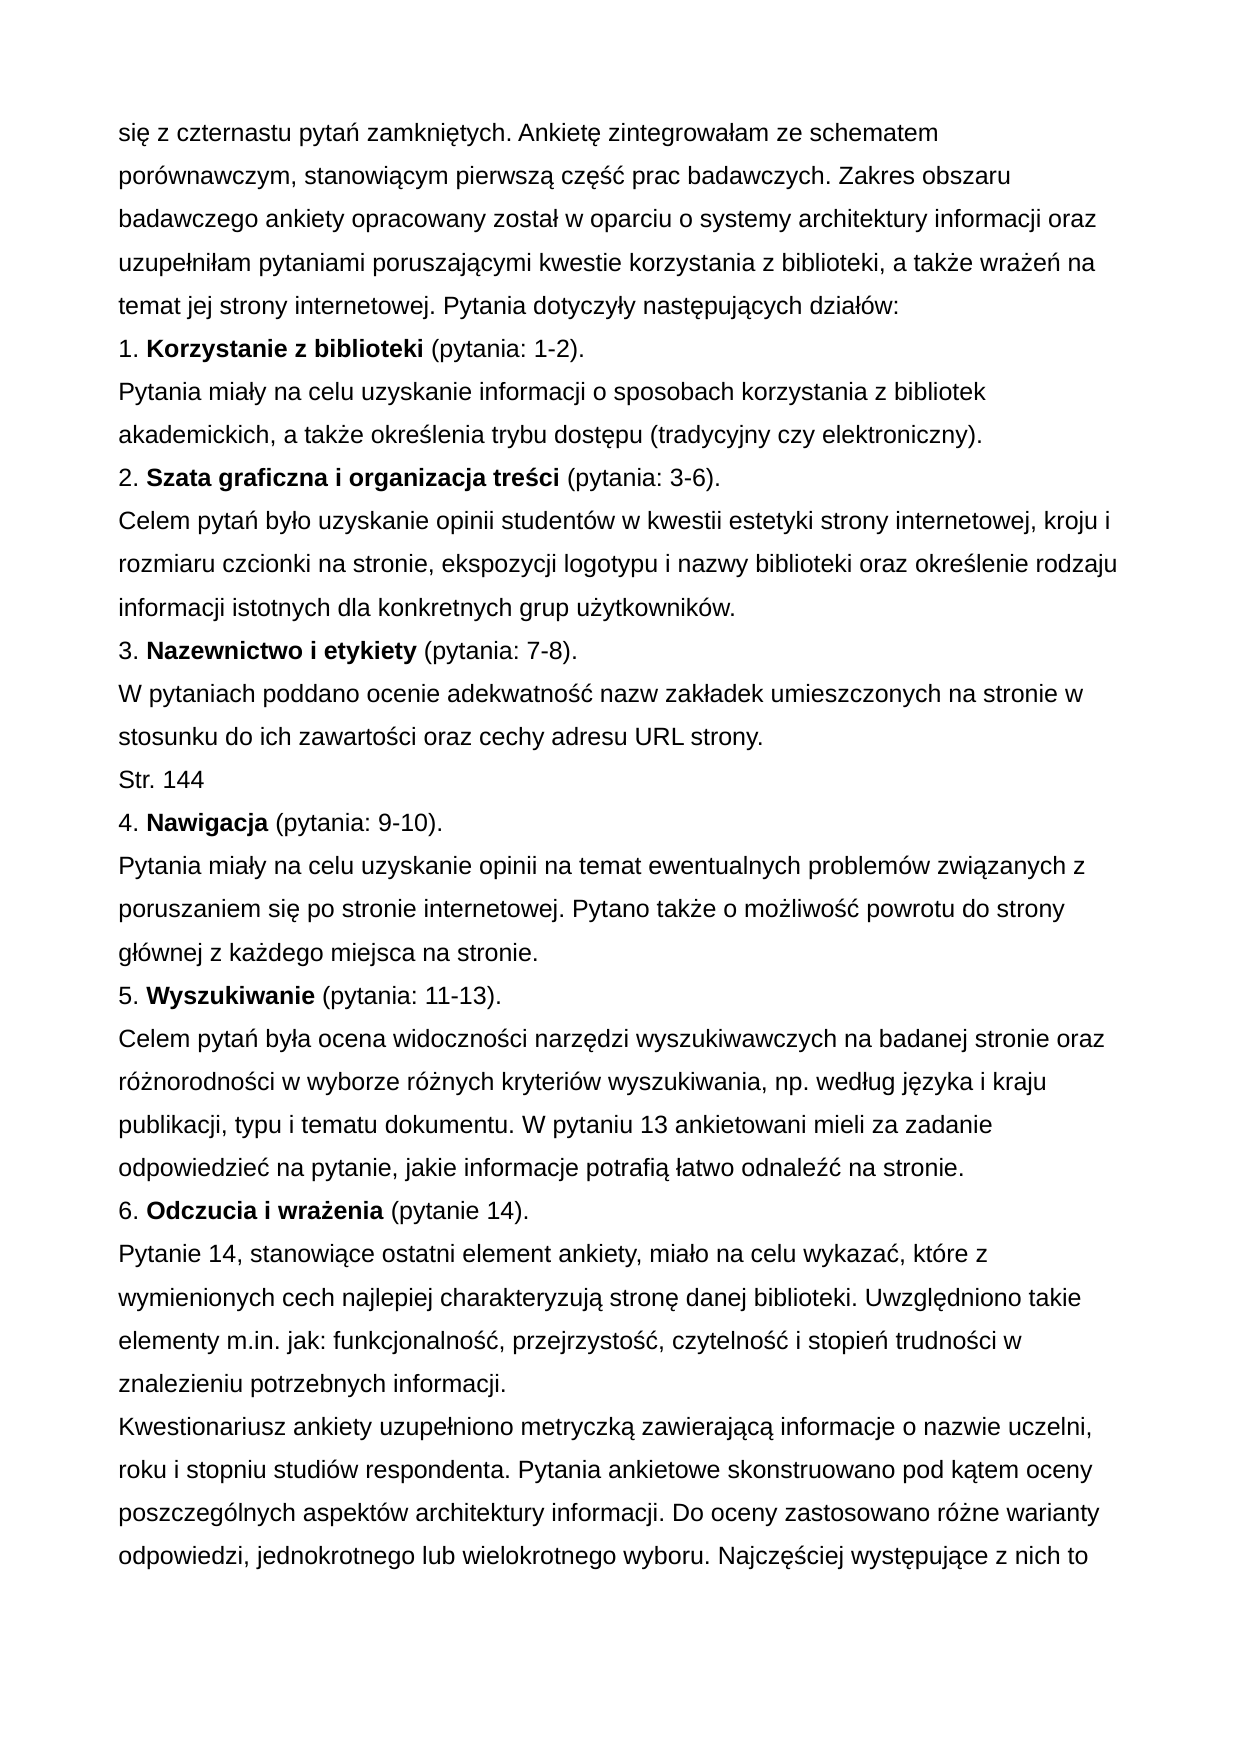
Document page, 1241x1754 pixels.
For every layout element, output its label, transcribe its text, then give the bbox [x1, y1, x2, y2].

text 6. Odczucia i wrażenia (pytanie 14). [118, 1196, 1122, 1225]
text 3. Nazewnictwo i etykiety (pytania: 7-8). [118, 636, 1122, 664]
text 5. Wyszukiwanie (pytania: 11-13). [118, 981, 1122, 1009]
text Pytanie 14, stanowiące ostatni element ankiety, miało na celu wykazać, które z wymienionych cech najlepiej charakteryzują stronę danej biblioteki. Uwzględniono takie elementy m.in. jak: funkcjonalność, przejrzystość, czytelność i stopień trudności w znalezieniu potrzebnych informacji. [118, 1239, 1122, 1397]
text Pytania miały na celu uzyskanie opinii na temat ewentualnych problemów związanych z poruszaniem się po stronie internetowej. Pytano także o możliwość powrotu do strony głównej z każdego miejsca na stronie. [118, 851, 1122, 966]
text W pytaniach poddano ocenie adekwatność nazw zakładek umieszczonych na stronie w stosunku do ich zawartości oraz cechy adresu URL strony. [118, 679, 1122, 751]
text 4. Nawigacja (pytania: 9-10). [118, 808, 1122, 837]
text Celem pytań była ocena widoczności narzędzi wyszukiwawczych na badanej stronie oraz różnorodności w wyborze różnych kryteriów wyszukiwania, np. według języka i kraju publikacji, typu i tematu dokumentu. W pytaniu 13 ankietowani mieli za zadanie odpowiedzieć na pytanie, jakie informacje potrafią łatwo odnaleźć na stronie. [118, 1024, 1122, 1182]
text się z czternastu pytań zamkniętych. Ankietę zintegrowałam ze schematem porównawczym, stanowiącym pierwszą część prac badawczych. Zakres obszaru badawczego ankiety opracowany został w oparciu o systemy architektury informacji oraz uzupełniłam pytaniami poruszającymi kwestie korzystania z biblioteki, a także wrażeń na temat jej strony internetowej. Pytania dotyczyły następujących działów: [118, 118, 1122, 319]
text Pytania miały na celu uzyskanie informacji o sposobach korzystania z bibliotek akademickich, a także określenia trybu dostępu (tradycyjny czy elektroniczny). [118, 377, 1122, 449]
text Kwestionariusz ankiety uzupełniono metryczką zawierającą informacje o nazwie uczelni, roku i stopniu studiów respondenta. Pytania ankietowe skonstruowano pod kątem oceny poszczególnych aspektów architektury informacji. Do oceny zastosowano różne warianty odpowiedzi, jednokrotnego lub wielokrotnego wyboru. Najczęściej występujące z nich to [118, 1412, 1122, 1570]
text 2. Szata graficzna i organizacja treści (pytania: 3-6). [118, 463, 1122, 492]
text Str. 144 [118, 765, 1122, 794]
text 1. Korzystanie z biblioteki (pytania: 1-2). [118, 334, 1122, 362]
text Celem pytań było uzyskanie opinii studentów w kwestii estetyki strony internetowej, kroju i rozmiaru czcionki na stronie, ekspozycji logotypu i nazwy biblioteki oraz określenie rodzaju informacji istotnych dla konkretnych grup użytkowników. [118, 506, 1122, 621]
